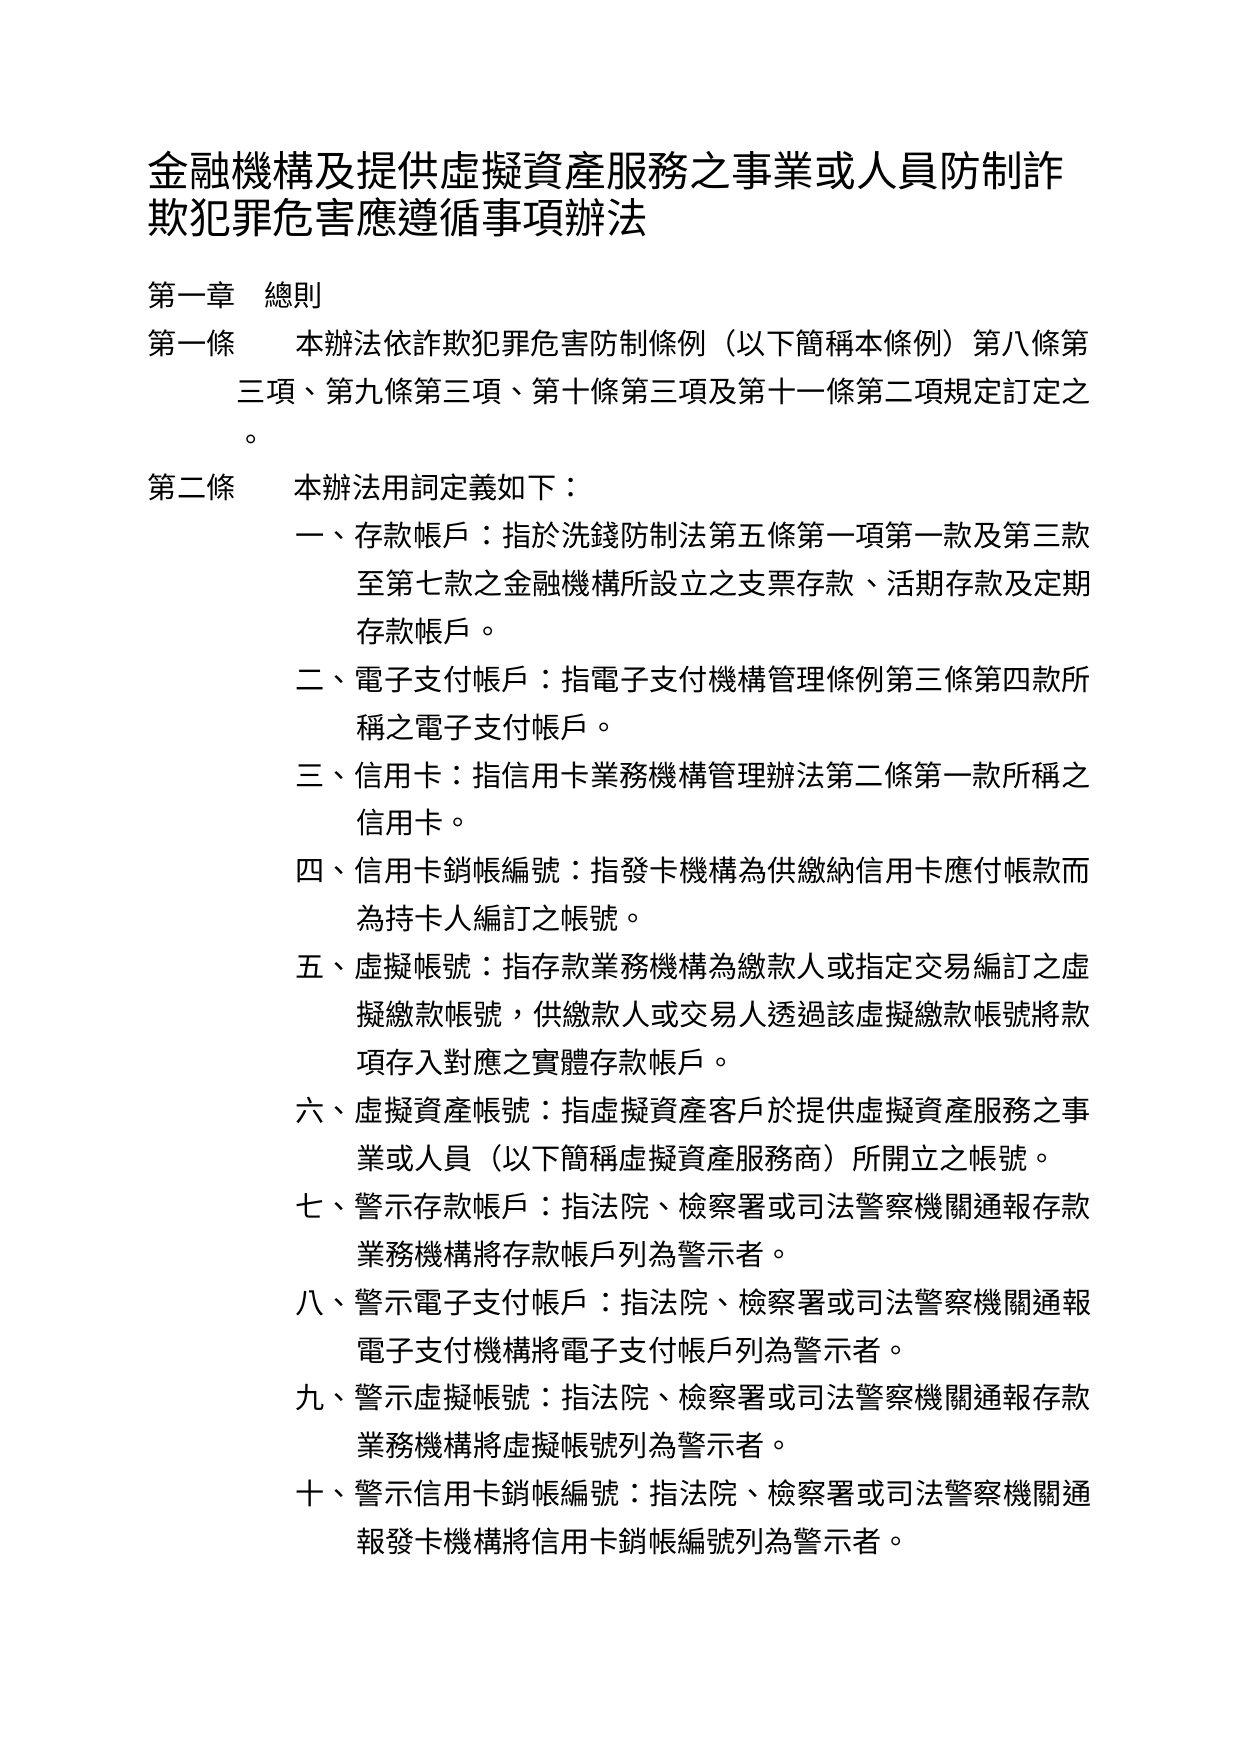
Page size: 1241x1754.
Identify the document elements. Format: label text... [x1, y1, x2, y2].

text 四、信用卡銷帳編號：指發卡機構為供繳納信用卡應付帳款而為持卡人編訂之帳號。 [295, 843, 1092, 939]
text 三、信用卡：指信用卡業務機構管理辦法第二條第一款所稱之信用卡。 [295, 748, 1092, 843]
text 一、存款帳戶：指於洗錢防制法第五條第一項第一款及第三款至第七款之金融機構所設立之支票存款、活期存款及定期存款帳戶。 [295, 508, 1092, 652]
text 九、警示虛擬帳號：指法院、檢察署或司法警察機關通報存款業務機構將虛擬帳號列為警示者。 [295, 1371, 1092, 1466]
text 二、電子支付帳戶：指電子支付機構管理條例第三條第四款所稱之電子支付帳戶。 [295, 652, 1092, 748]
text 第一條 本辦法依詐欺犯罪危害防制條例（以下簡稱本條例）第八條第三項、第九條第三項、第十條第三項及第十一條第二項規定訂定之。 [148, 316, 1092, 460]
text 七、警示存款帳戶：指法院、檢察署或司法警察機關通報存款業務機構將存款帳戶列為警示者。 [295, 1179, 1092, 1275]
text 五、虛擬帳號：指存款業務機構為繳款人或指定交易編訂之虛擬繳款帳號，供繳款人或交易人透過該虛擬繳款帳號將款項存入對應之實體存款帳戶。 [295, 939, 1092, 1083]
text 第一章 總則 [148, 268, 1092, 316]
text 金融機構及提供虛擬資產服務之事業或人員防制詐欺犯罪危害應遵循事項辦法 [148, 148, 1092, 243]
text 六、虛擬資產帳號：指虛擬資產客戶於提供虛擬資產服務之事業或人員（以下簡稱虛擬資產服務商）所開立之帳號。 [295, 1083, 1092, 1179]
text 第二條 本辦法用詞定義如下： [148, 460, 1092, 508]
text 十、警示信用卡銷帳編號：指法院、檢察署或司法警察機關通報發卡機構將信用卡銷帳編號列為警示者。 [295, 1466, 1092, 1562]
text 八、警示電子支付帳戶：指法院、檢察署或司法警察機關通報電子支付機構將電子支付帳戶列為警示者。 [295, 1275, 1092, 1371]
